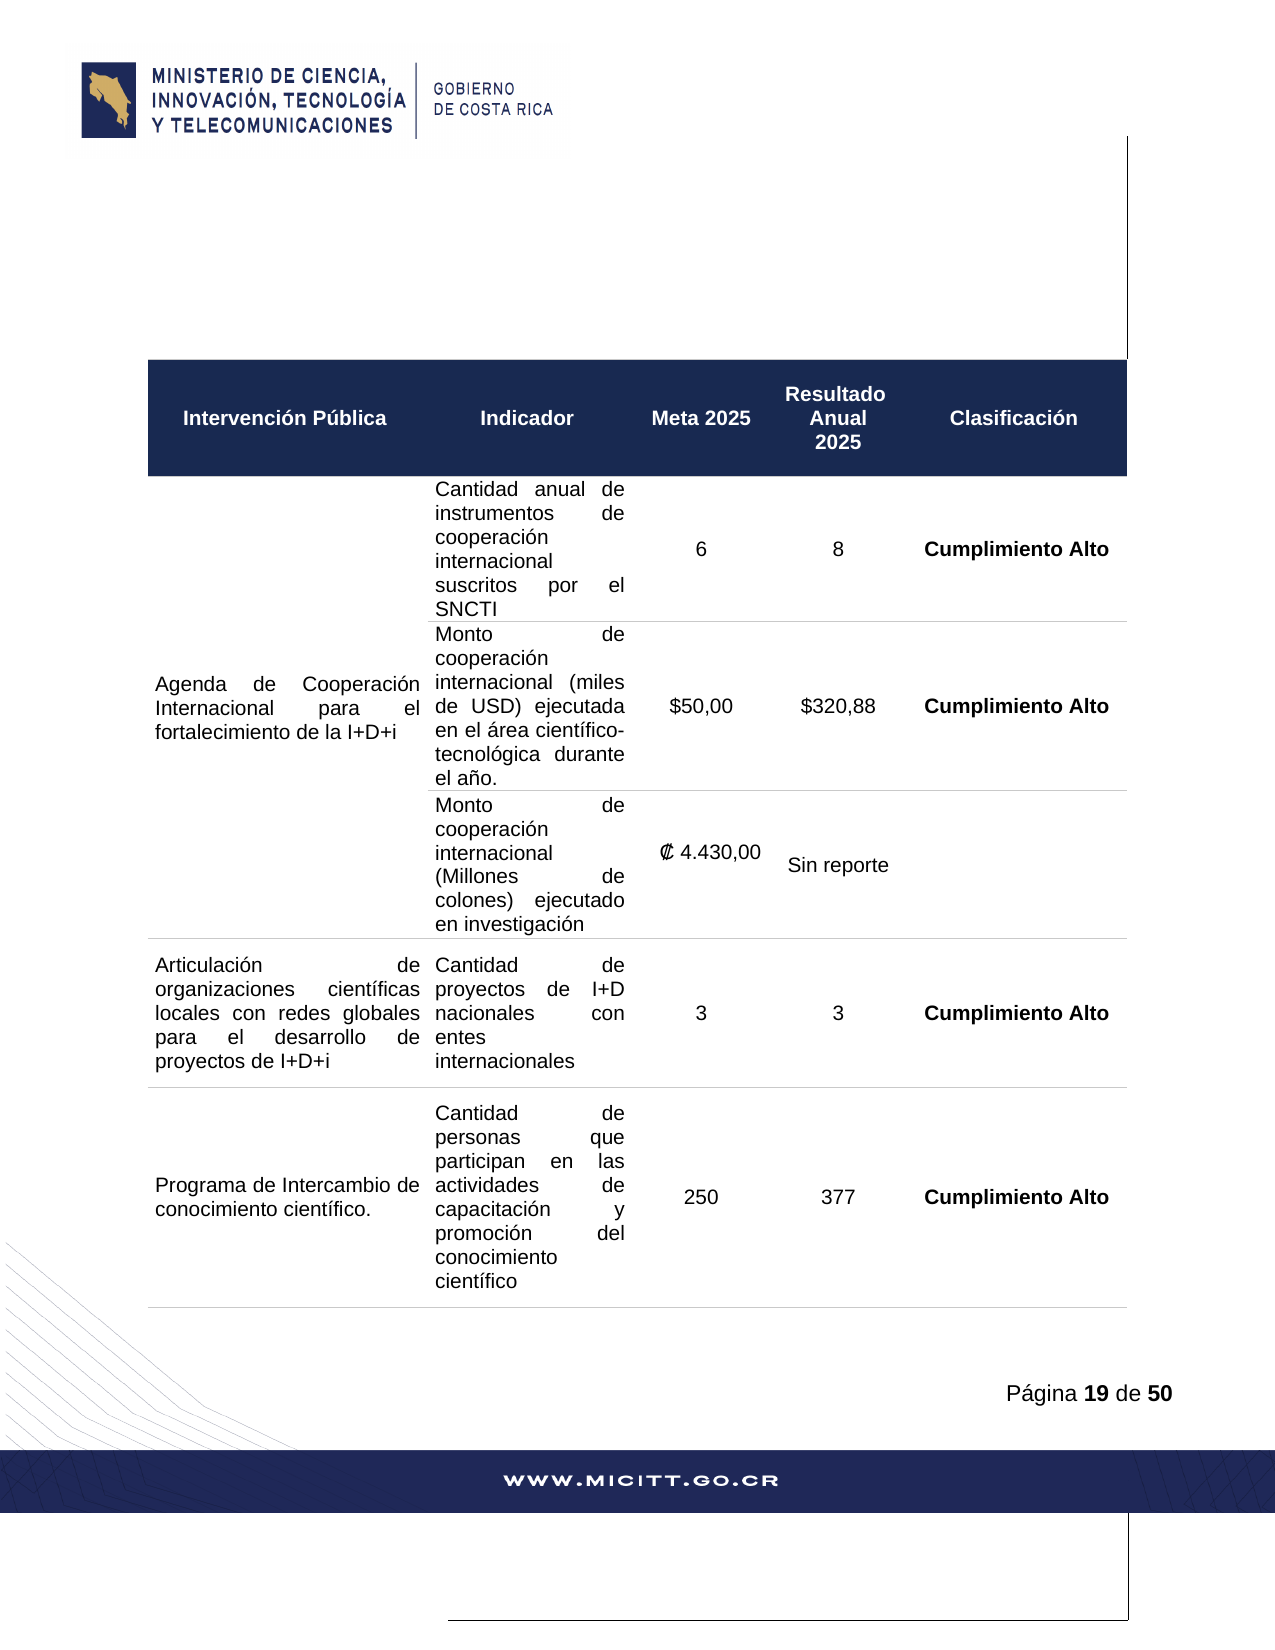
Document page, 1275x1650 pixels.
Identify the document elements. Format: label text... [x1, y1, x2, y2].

table_cell Cantidad de personas que participan en las actividades de capacitación y promoción del conocimiento científico [428, 1088, 632, 1307]
table_cell 3 [770, 939, 906, 1087]
table_cell 3 [632, 939, 770, 1087]
table_cell Cumplimiento Alto [906, 477, 1127, 621]
table_cell Agenda de Cooperación Internacional para el fortalecimiento de la I+D+i [148, 477, 428, 938]
table_cell Cumplimiento Alto [906, 939, 1127, 1087]
table_header Indicador [428, 360, 632, 476]
table_cell Cumplimiento Alto [906, 1088, 1127, 1307]
table_cell ₡ 4.430,00 [632, 791, 770, 938]
table_cell [906, 791, 1127, 938]
table_cell Articulación de organizaciones científicas locales con redes globales para el desarrollo de proyectos de I+D+i [148, 939, 428, 1087]
table_header Intervención Pública [148, 360, 428, 476]
table_cell $320,88 [770, 622, 906, 790]
table_cell Sin reporte [770, 791, 906, 938]
table_cell 377 [770, 1088, 906, 1307]
table_cell Monto de cooperación internacional (Millones de colones) ejecutado en investigación [428, 791, 632, 938]
table_cell Monto de cooperación internacional (miles de USD) ejecutada en el área científico-tecnológica durante el año. [428, 622, 632, 790]
table_cell 6 [632, 477, 770, 621]
table_cell Cantidad de proyectos de I+D nacionales con entes internacionales [428, 939, 632, 1087]
table_header Resultado Anual 2025 [770, 360, 906, 476]
table_cell Cantidad anual de instrumentos de cooperación internacional suscritos por el SNCTI [428, 477, 632, 621]
table_cell $50,00 [632, 622, 770, 790]
table_header Clasificación [906, 360, 1127, 476]
table_header Meta 2025 [632, 360, 770, 476]
table_cell Programa de Intercambio de conocimiento científico. [148, 1088, 428, 1307]
table_cell 8 [770, 477, 906, 621]
table_cell Cumplimiento Alto [906, 622, 1127, 790]
table_cell 250 [632, 1088, 770, 1307]
